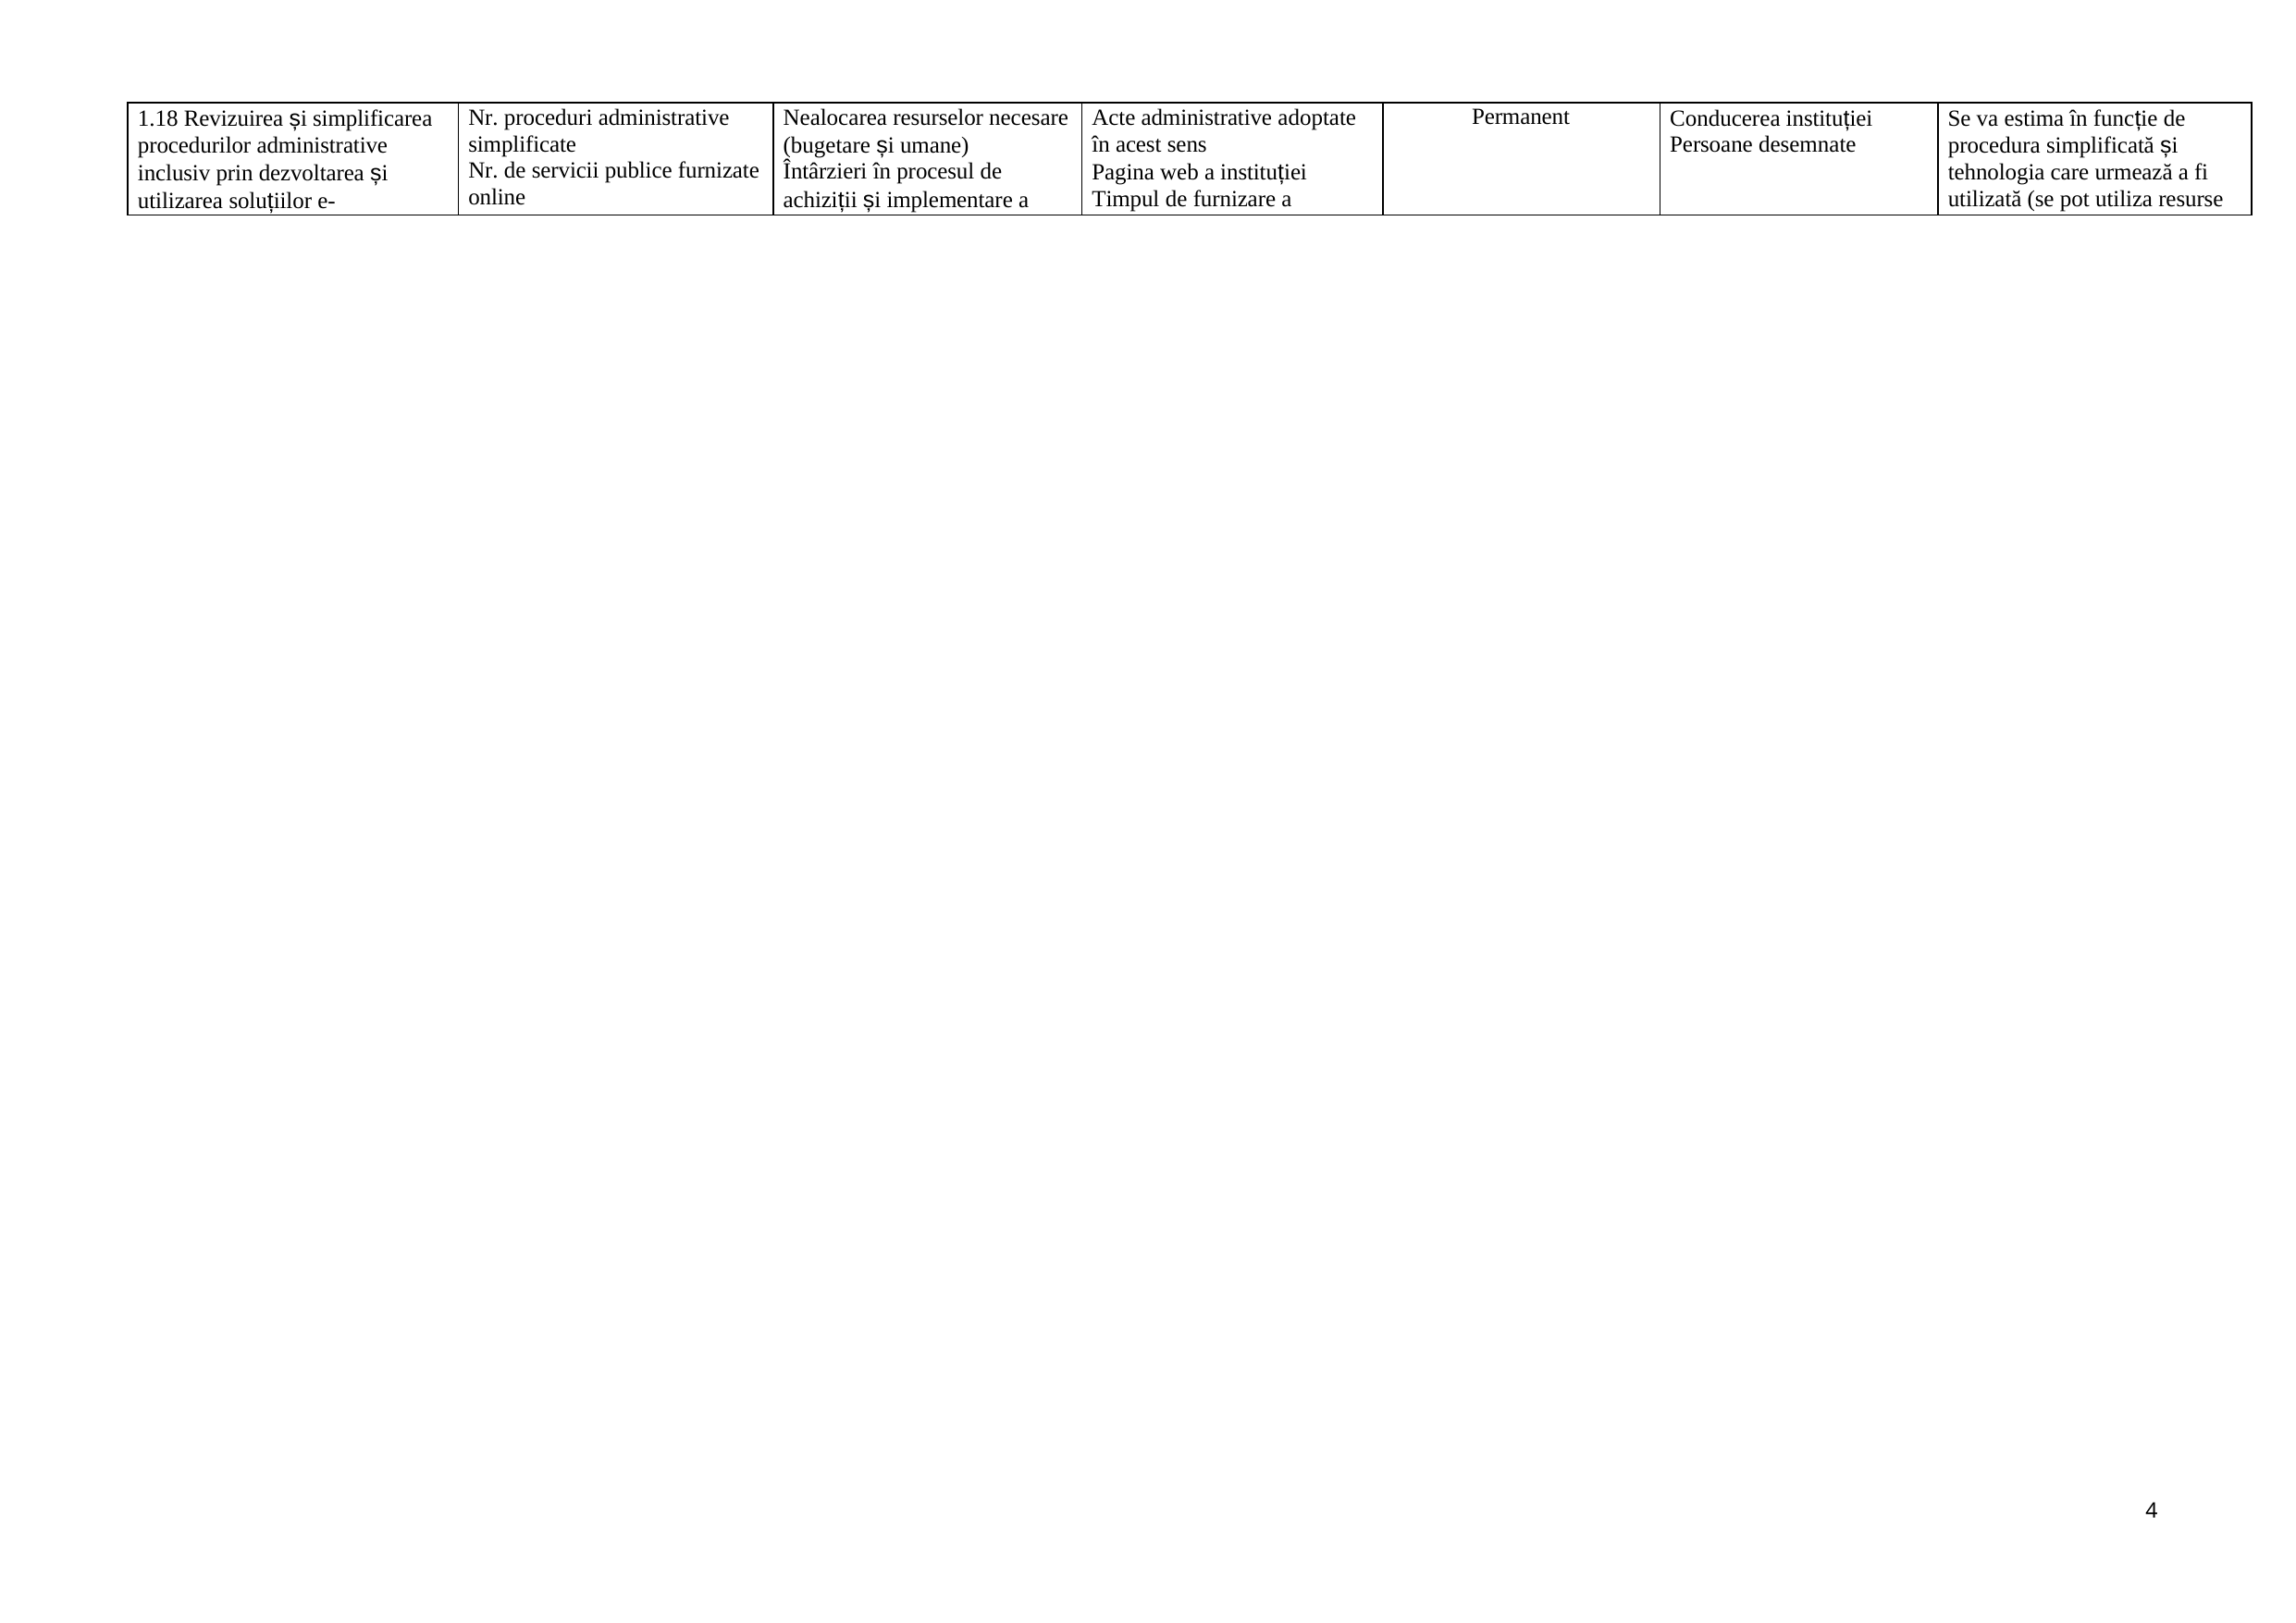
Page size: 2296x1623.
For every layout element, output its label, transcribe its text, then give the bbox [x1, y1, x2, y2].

table_cell Acte administrative adoptate în acest sens Pagina web a instituției Timpul de furnizare a [1082, 104, 1382, 214]
table_cell Conducerea instituției Persoane desemnate [1660, 104, 1937, 214]
table_cell Se va estima în funcție de procedura simplificată și tehnologia care urmează a fi utilizată (se pot utiliza resurse [1939, 104, 2251, 214]
table_cell 1.18 Revizuirea și simplificarea procedurilor administrative inclusiv prin dezvoltarea și utilizarea soluțiilor e- [129, 104, 458, 214]
table_cell Nr. proceduri administrative simplificate Nr. de servicii publice furnizate online [459, 104, 772, 214]
table_cell Permanent [1384, 104, 1660, 214]
table_cell Nealocarea resurselor necesare (bugetare și umane) Întârzieri în procesul de achiziții și implementare a [774, 104, 1081, 214]
